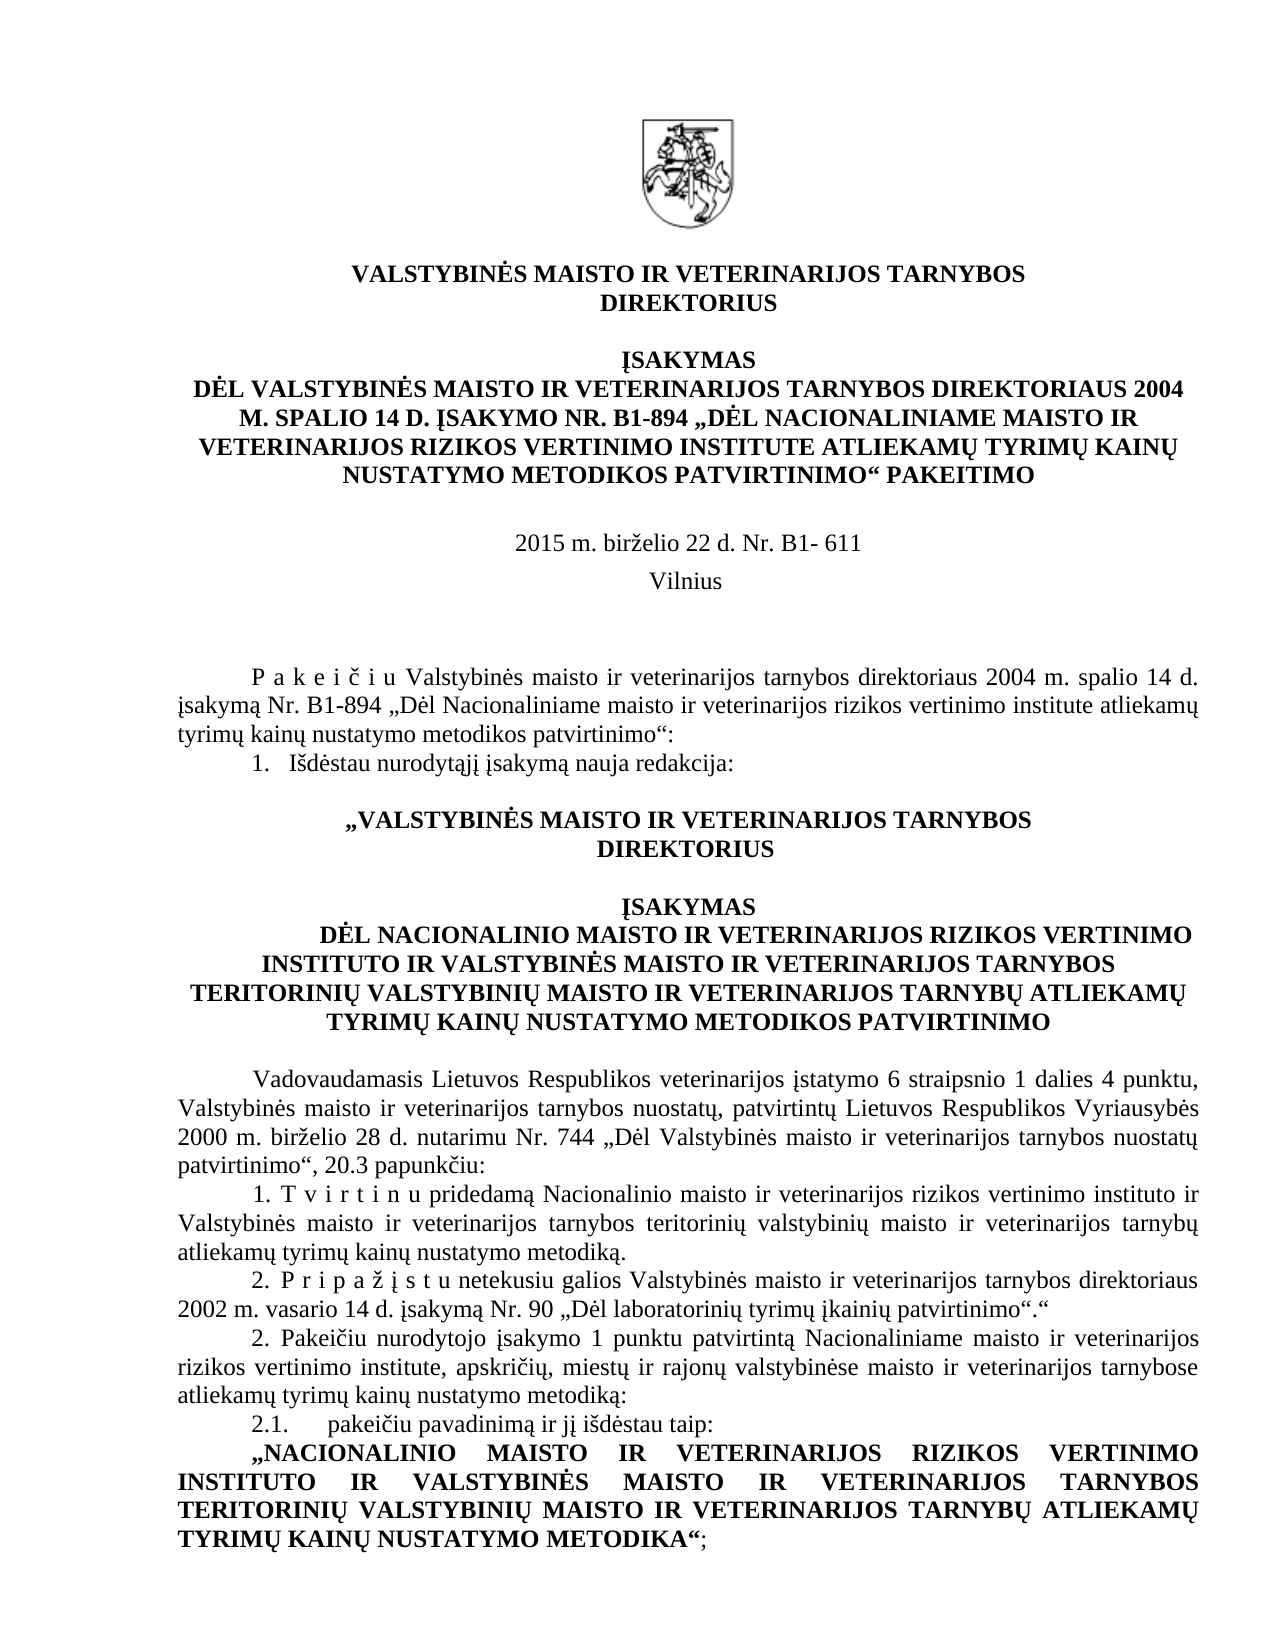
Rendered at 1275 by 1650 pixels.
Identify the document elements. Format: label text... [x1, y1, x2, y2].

text DĖL VALSTYBINĖS MAISTO IR VETERINARIJOS TARNYBOS DIREKTORIAUS 2004 M. SPALIO 14 D. ĮSAKYMO NR. B1-894 „DĖL NACIONALINIAME MAISTO IR VETERINARIJOS RIZIKOS VERTINIMO INSTITUTE ATLIEKAMŲ TYRIMŲ KAINŲ NUSTATYMO METODIKOS PATVIRTINIMO“ PAKEITIMO [177, 374, 1200, 489]
text „VALSTYBINĖS MAISTO IR VETERINARIJOS TARNYBOS [177, 806, 1200, 834]
text 1. T v i r t i n u pridedamą Nacionalinio maisto ir veterinarijos rizikos vertinimo instituto ir Valstybinės maisto ir veterinarijos tarnybos teritorinių valstybinių maisto ir veterinarijos tarnybų atliekamų tyrimų kainų nustatymo metodiką. [177, 1179, 1200, 1266]
text DĖL NACIONALINIO MAISTO IR VETERINARIJOS RIZIKOS VERTINIMO INSTITUTO IR VALSTYBINĖS MAISTO IR VETERINARIJOS TARNYBOS TERITORINIŲ VALSTYBINIŲ MAISTO IR VETERINARIJOS TARNYBŲ ATLIEKAMŲ TYRIMŲ KAINŲ NUSTATYMO METODIKOS PATVIRTINIMO [177, 921, 1200, 1036]
text „NACIONALINIO MAISTO IR VETERINARIJOS RIZIKOS VERTINIMO INSTITUTO IR VALSTYBINĖS MAISTO IR VETERINARIJOS TARNYBOS TERITORINIŲ VALSTYBINIŲ MAISTO IR VETERINARIJOS TARNYBŲ ATLIEKAMŲ TYRIMŲ KAINŲ NUSTATYMO METODIKA“; [177, 1438, 1200, 1553]
text 1. Išdėstau nurodytąjį įsakymą nauja redakcija: [251, 748, 1200, 777]
text ĮSAKYMAS [177, 892, 1200, 921]
text 2.1. pakeičiu pavadinimą ir jį išdėstau taip: [177, 1409, 1200, 1438]
text VALSTYBINĖS MAISTO IR VETERINARIJOS TARNYBOS [177, 259, 1200, 288]
text DIREKTORIUS [177, 288, 1200, 317]
text P a k e i č i u Valstybinės maisto ir veterinarijos tarnybos direktoriaus 2004 m. spalio 14 d. įsakymą Nr. B1-894 „Dėl Nacionaliniame maisto ir veterinarijos rizikos vertinimo institute atliekamų tyrimų kainų nustatymo metodikos patvirtinimo“: [177, 662, 1200, 748]
text ĮSAKYMAS [177, 346, 1200, 374]
text DIREKTORIUS [177, 834, 1200, 863]
text 2. P r i p a ž į s t u netekusiu galios Valstybinės maisto ir veterinarijos tarnybos direktoriaus 2002 m. vasario 14 d. įsakymą Nr. 90 „Dėl laboratorinių tyrimų įkainių patvirtinimo“.“ [177, 1266, 1200, 1323]
text Vilnius [177, 566, 1200, 595]
text Vadovaudamasis Lietuvos Respublikos veterinarijos įstatymo 6 straipsnio 1 dalies 4 punktu, Valstybinės maisto ir veterinarijos tarnybos nuostatų, patvirtintų Lietuvos Respublikos Vyriausybės 2000 m. birželio 28 d. nutarimu Nr. 744 „Dėl Valstybinės maisto ir veterinarijos tarnybos nuostatų patvirtinimo“, 20.3 papunkčiu: [177, 1064, 1200, 1179]
text 2015 m. birželio 22 d. Nr. B1- 611 [177, 528, 1200, 556]
text 2. Pakeičiu nurodytojo įsakymo 1 punktu patvirtintą Nacionaliniame maisto ir veterinarijos rizikos vertinimo institute, apskričių, miestų ir rajonų valstybinėse maisto ir veterinarijos tarnybose atliekamų tyrimų kainų nustatymo metodiką: [177, 1323, 1200, 1409]
